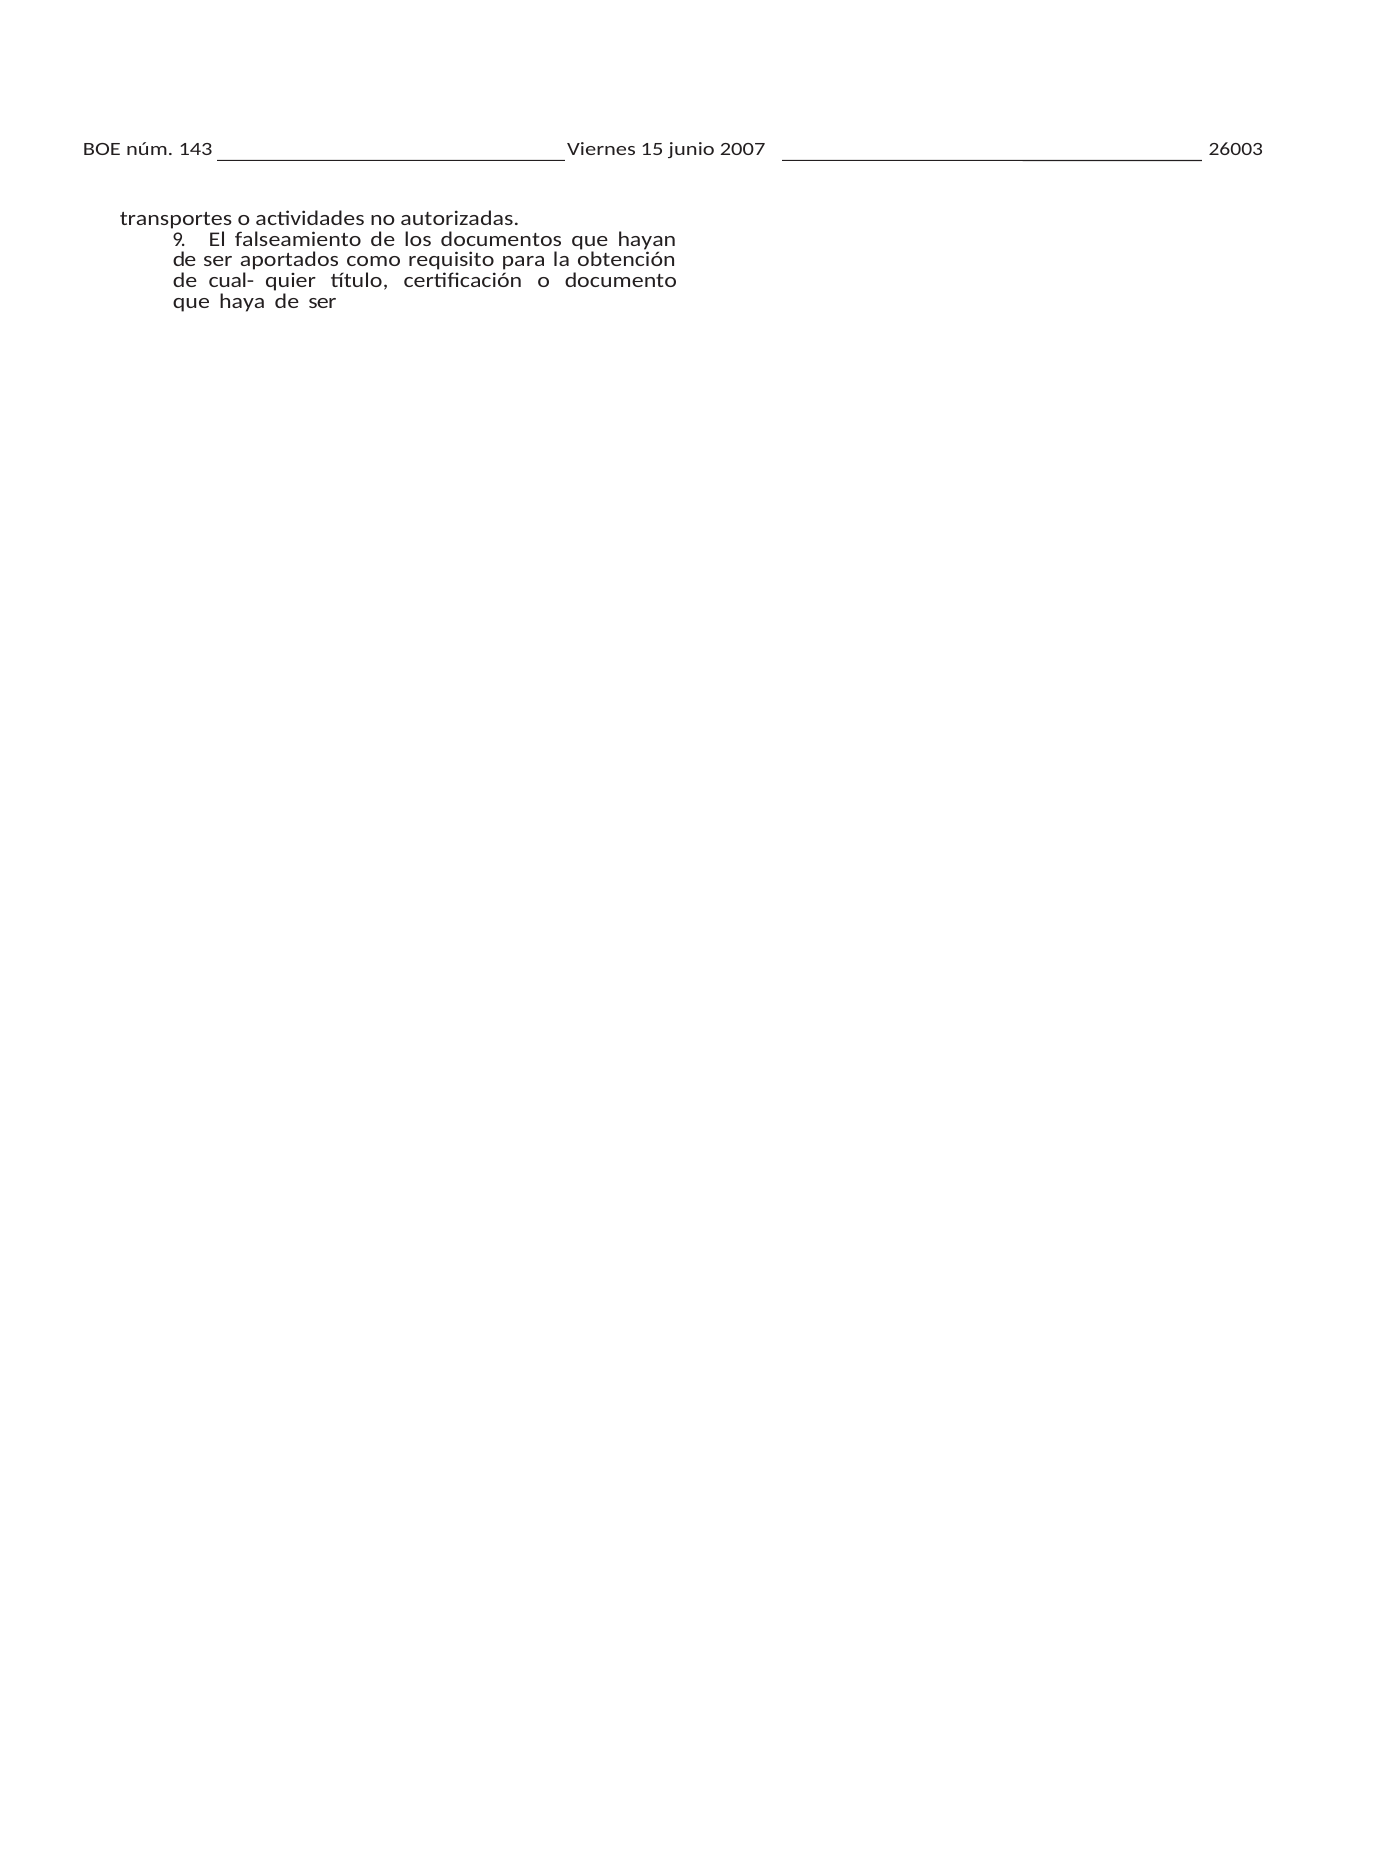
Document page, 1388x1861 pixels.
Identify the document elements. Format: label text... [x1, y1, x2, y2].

text transportes o actividades no autorizadas. [119, 209, 677, 230]
list El falseamiento de los documentos que hayan de ser aportados como requisito para la obtención de cual- quier título, certificación o documento que haya de ser [137, 230, 677, 314]
